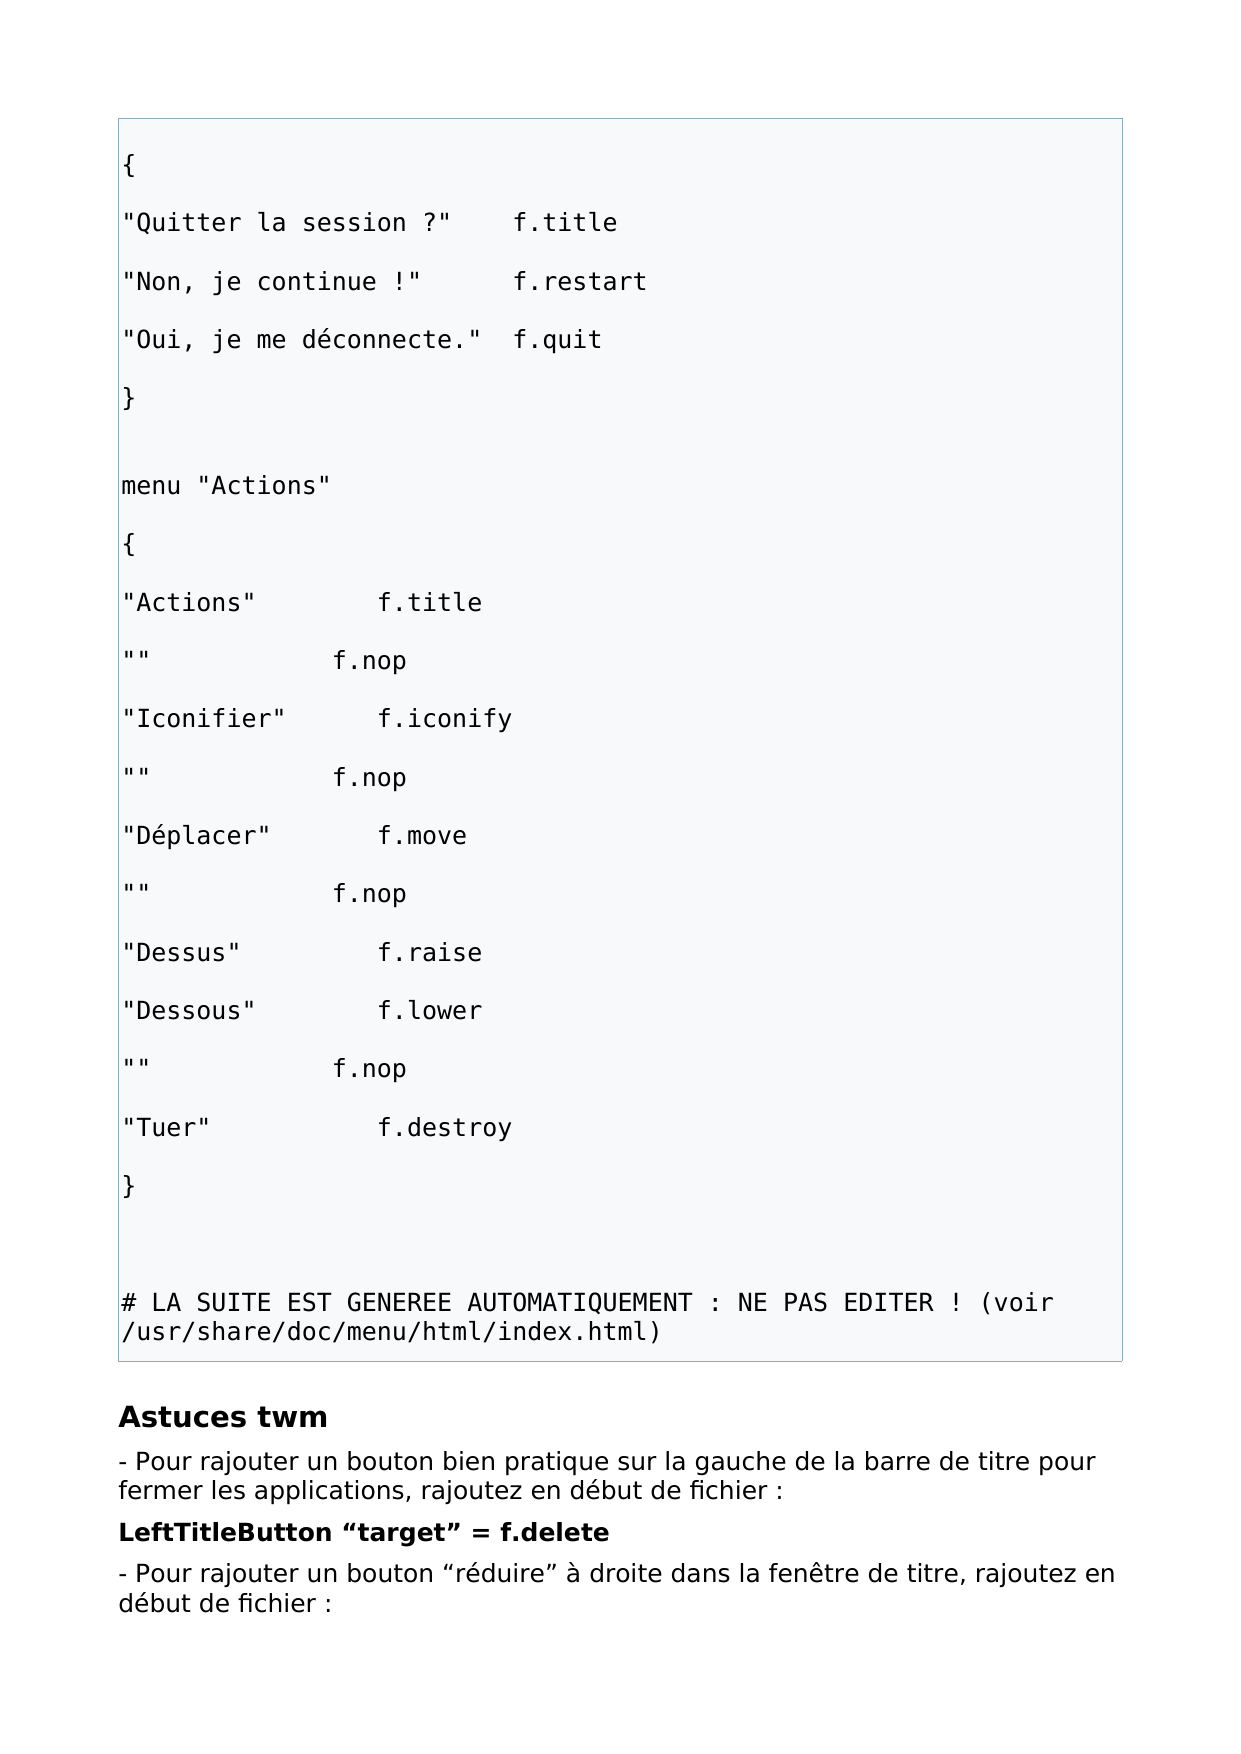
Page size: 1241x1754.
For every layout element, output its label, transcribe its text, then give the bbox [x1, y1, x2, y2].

text - Pour rajouter un bouton bien pratique sur la gauche de la barre de titre pour fermer les applications, rajoutez en début de fichier : [118, 1447, 1122, 1506]
table_header { "Quitter la session ?" f.title "Non, je continue !" f.restart "Oui, je me déconnecte." f.quit } menu "Actions" { "Actions" f.title "" f.nop "Iconifier" f.iconify "" f.nop "Déplacer" f.move "" f.nop "Dessus" f.raise "Dessous" f.lower "" f.nop "Tuer" f.destroy } # LA SUITE EST GENEREE AUTOMATIQUEMENT : NE PAS EDITER ! (voir /usr/share/doc/menu/html/index.html) [119, 119, 1122, 1361]
text LeftTitleButton “target” = f.delete [118, 1518, 1122, 1547]
text - Pour rajouter un bouton “réduire” à droite dans la fenêtre de titre, rajoutez en début de fichier : [118, 1560, 1122, 1618]
subtitle Astuces twm [118, 1401, 1122, 1435]
